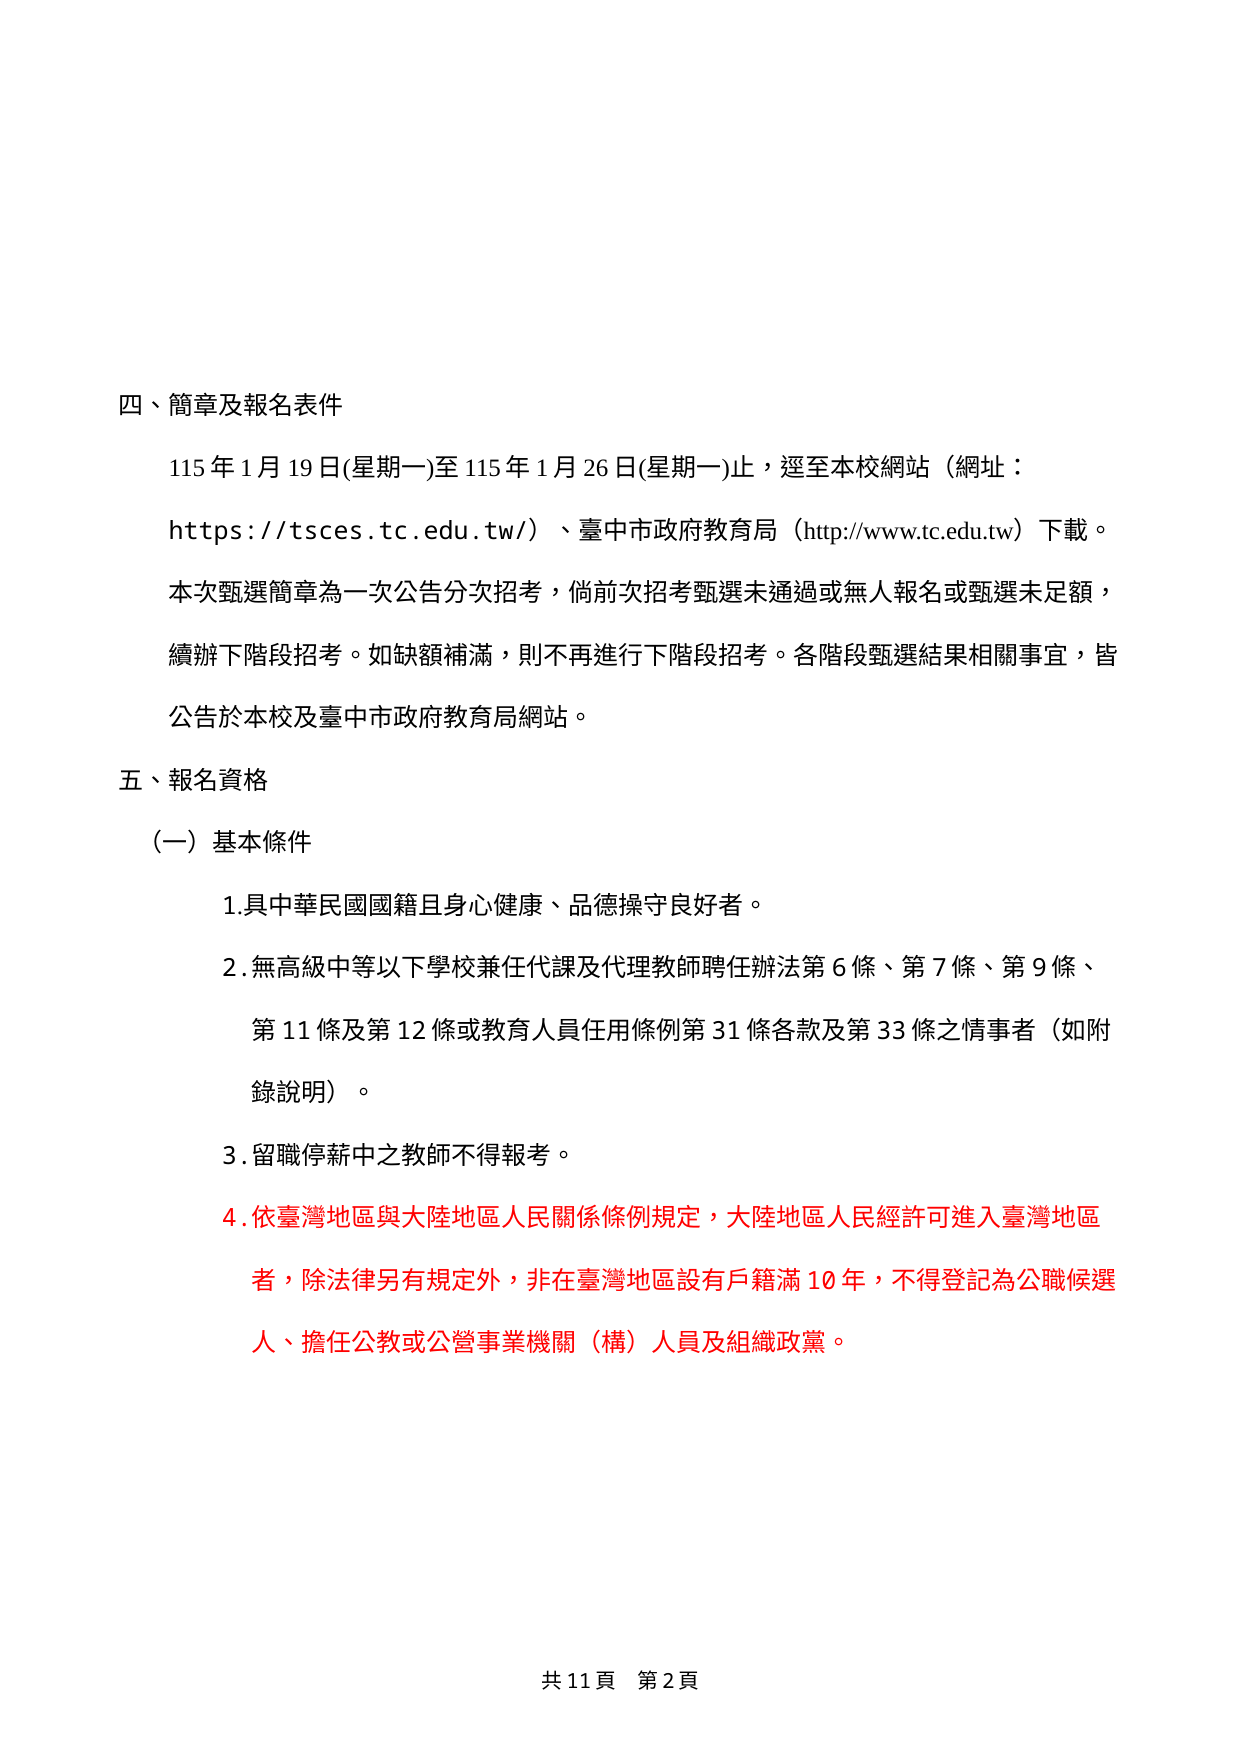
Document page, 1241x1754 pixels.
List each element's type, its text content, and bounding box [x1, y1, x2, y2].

text 3.留職停薪中之教師不得報考。 [222, 1112, 1122, 1174]
text 五、報名資格 [118, 737, 1122, 799]
text 1.具中華民國國籍且身心健康、品德操守良好者。 [221, 862, 1122, 924]
text 2.無高級中等以下學校兼任代課及代理教師聘任辦法第6條、第7條、第9條、第11條及第12條或教育人員任用條例第31條各款及第33條之情事者（如附錄說明）。 [222, 924, 1122, 1112]
text 4.依臺灣地區與大陸地區人民關係條例規定，大陸地區人民經許可進入臺灣地區者，除法律另有規定外，非在臺灣地區設有戶籍滿10年，不得登記為公職候選人、擔任公教或公營事業機關（構）人員及組織政黨。 [222, 1174, 1122, 1362]
text 四、簡章及報名表件 115年1月19日(星期一)至115年1月26日(星期一)止，逕至本校網站（網址：https://tsces.tc.edu.tw/）、臺中市政府教育局（http://www.tc.edu.tw）下載。本次甄選簡章為一次公告分次招考，倘前次招考甄選未通過或無人報名或甄選未足額，續辦下階段招考。如缺額補滿，則不再進行下階段招考。各階段甄選結果相關事宜，皆公告於本校及臺中市政府教育局網站。 [118, 362, 1122, 737]
text （一）基本條件 [118, 799, 1122, 862]
